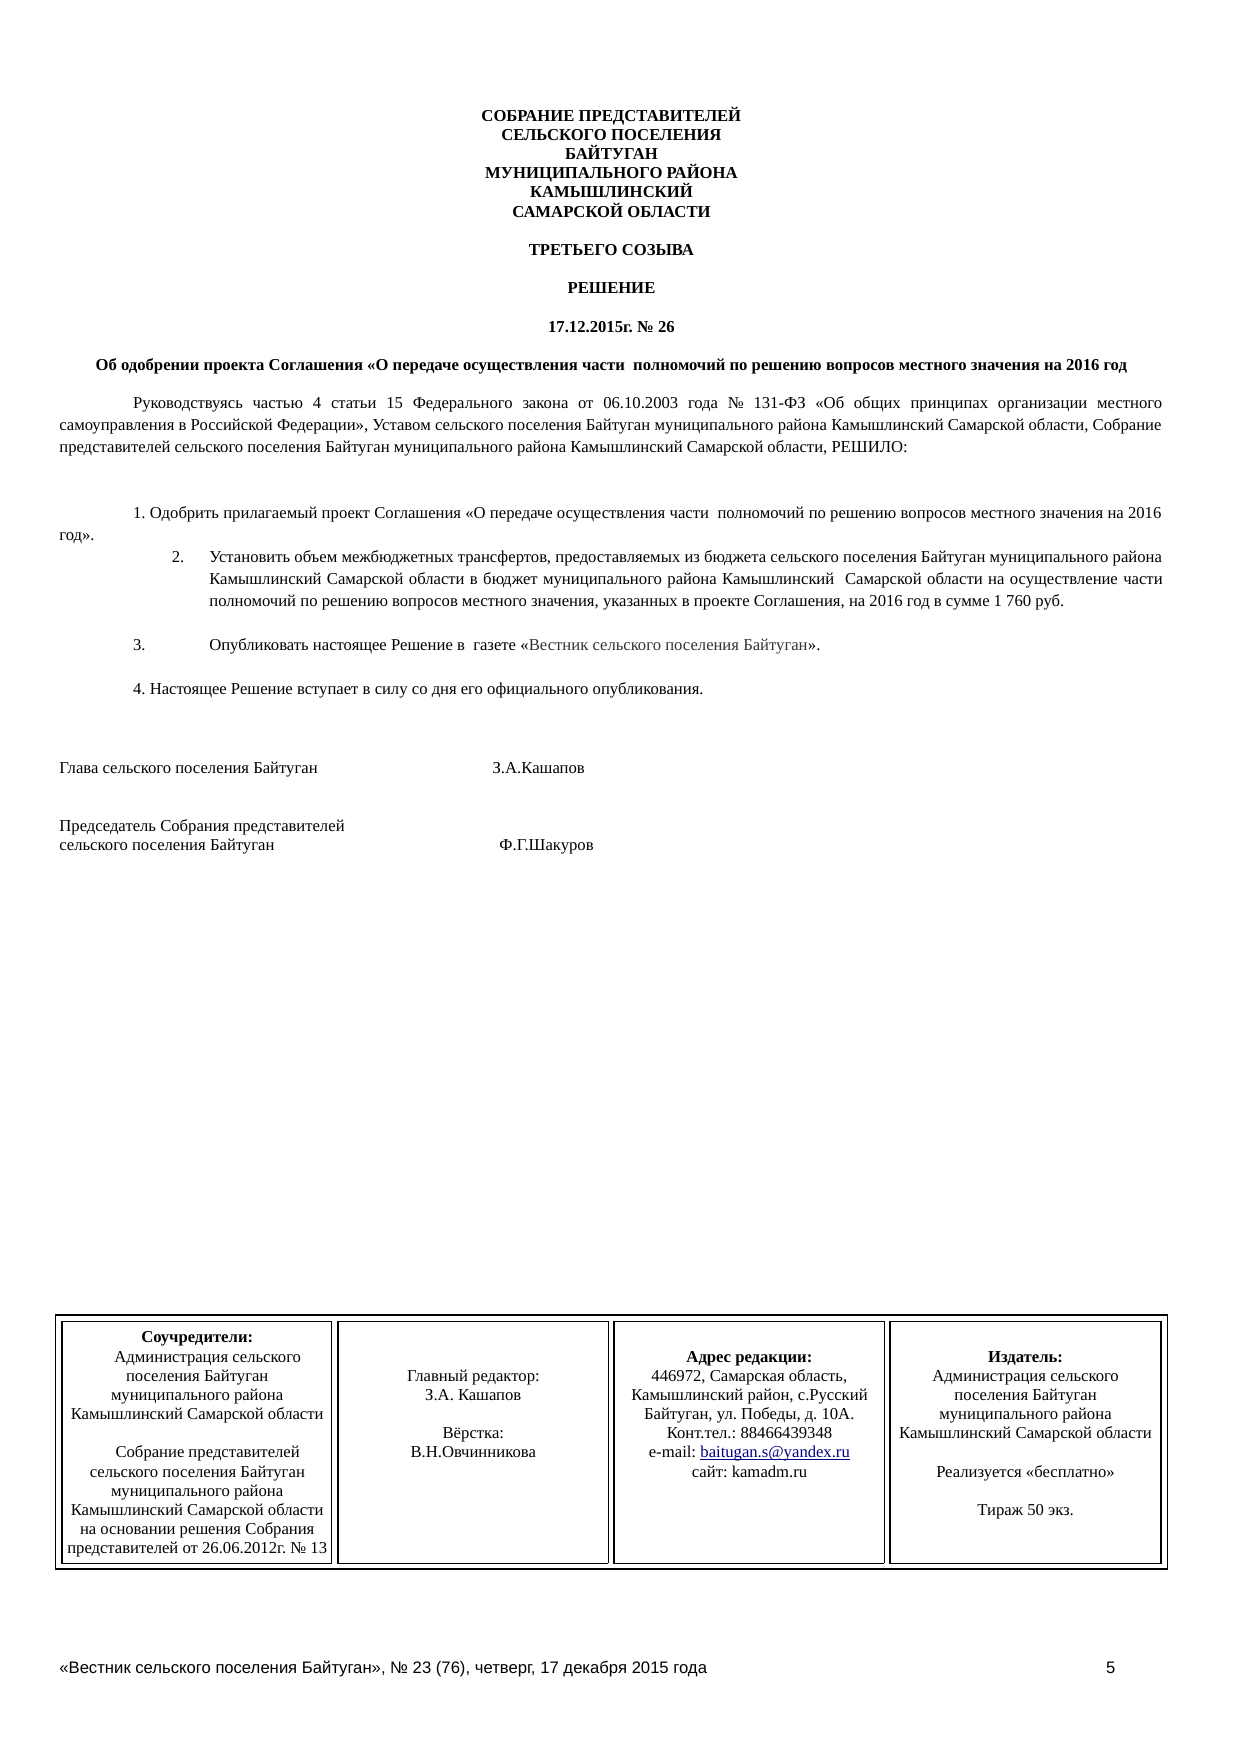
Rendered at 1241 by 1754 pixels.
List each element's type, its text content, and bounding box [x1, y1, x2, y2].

text РЕШЕНИЕ [59, 278, 1163, 297]
table_header Адрес редакции: 446972, Самарская область, Камышлинский район, с.Русский Байтуган, ул. Победы, д. 10А. Конт.тел.: 88466439348 e-mail: baitugan.s@yandex.ru сайт: kamadm.ru [611, 1316, 887, 1563]
list Установить объем межбюджетных трансфертов, предоставляемых из бюджета сельского поселения Байтуган муниципального района Камышлинский Самарской области в бюджет муниципального района Камышлинский Самарской области на осуществление части полномочий по решению вопросов местного значения, указанных в проекте Соглашения, на 2016 год в сумме 1 760 руб. [172, 547, 1163, 610]
table_header Соучредители: Администрация сельского поселения Байтуган муниципального района Камышлинский Самарской области Собрание представителей сельского поселения Байтуган муниципального района Камышлинский Самарской области на основании решения Собрания представителей от 26.06.2012г. № 13 [59, 1316, 335, 1563]
text 1. Одобрить прилагаемый проект Соглашения «О передаче осуществления части полномочий по решению вопросов местного значения на 2016 год». [59, 503, 1163, 544]
list Опубликовать настоящее Решение в газете «Вестник сельского поселения Байтуган». [59, 635, 1163, 654]
text Председатель Собрания представителей [59, 816, 1163, 835]
text сельского поселения Байтуган Ф.Г.Шакуров [59, 835, 1240, 854]
text ТРЕТЬЕГО СОЗЫВА [59, 240, 1163, 259]
text 4. Настоящее Решение вступает в силу со дня его официального опубликования. [59, 679, 1163, 698]
text СОБРАНИЕ ПРЕДСТАВИТЕЛЕЙ [59, 106, 1163, 125]
text Глава сельского поселения Байтуган З.А.Кашапов [59, 758, 1163, 777]
table_header Главный редактор: З.А. Кашапов Вёрстка: В.Н.Овчинникова [335, 1316, 611, 1563]
text Самарской области [59, 201, 1163, 221]
text Об одобрении проекта Соглашения «О передаче осуществления части полномочий по решению вопросов местного значения на 2016 год [59, 355, 1163, 374]
table_header Издатель: Администрация сельского поселения Байтуган муниципального района Камышлинский Самарской области Реализуется «бесплатно» Тираж 50 экз. [887, 1316, 1163, 1563]
text 17.12.2015г. № 26 [59, 316, 1163, 336]
text БАЙТУГАН [59, 144, 1163, 163]
text Камышлинский [59, 182, 1163, 201]
text муниципального района [59, 163, 1163, 182]
text Руководствуясь частью 4 статьи 15 Федерального закона от 06.10.2003 года № 131-ФЗ «Об общих принципах организации местного самоуправления в Российской Федерации», Уставом сельского поселения Байтуган муниципального района Камышлинский Самарской области, Собрание представителей сельского поселения Байтуган муниципального района Камышлинский Самарской области, РЕШИЛО: [59, 393, 1163, 456]
text СЕЛЬСКОГО ПОСЕЛЕНИЯ [59, 125, 1163, 144]
